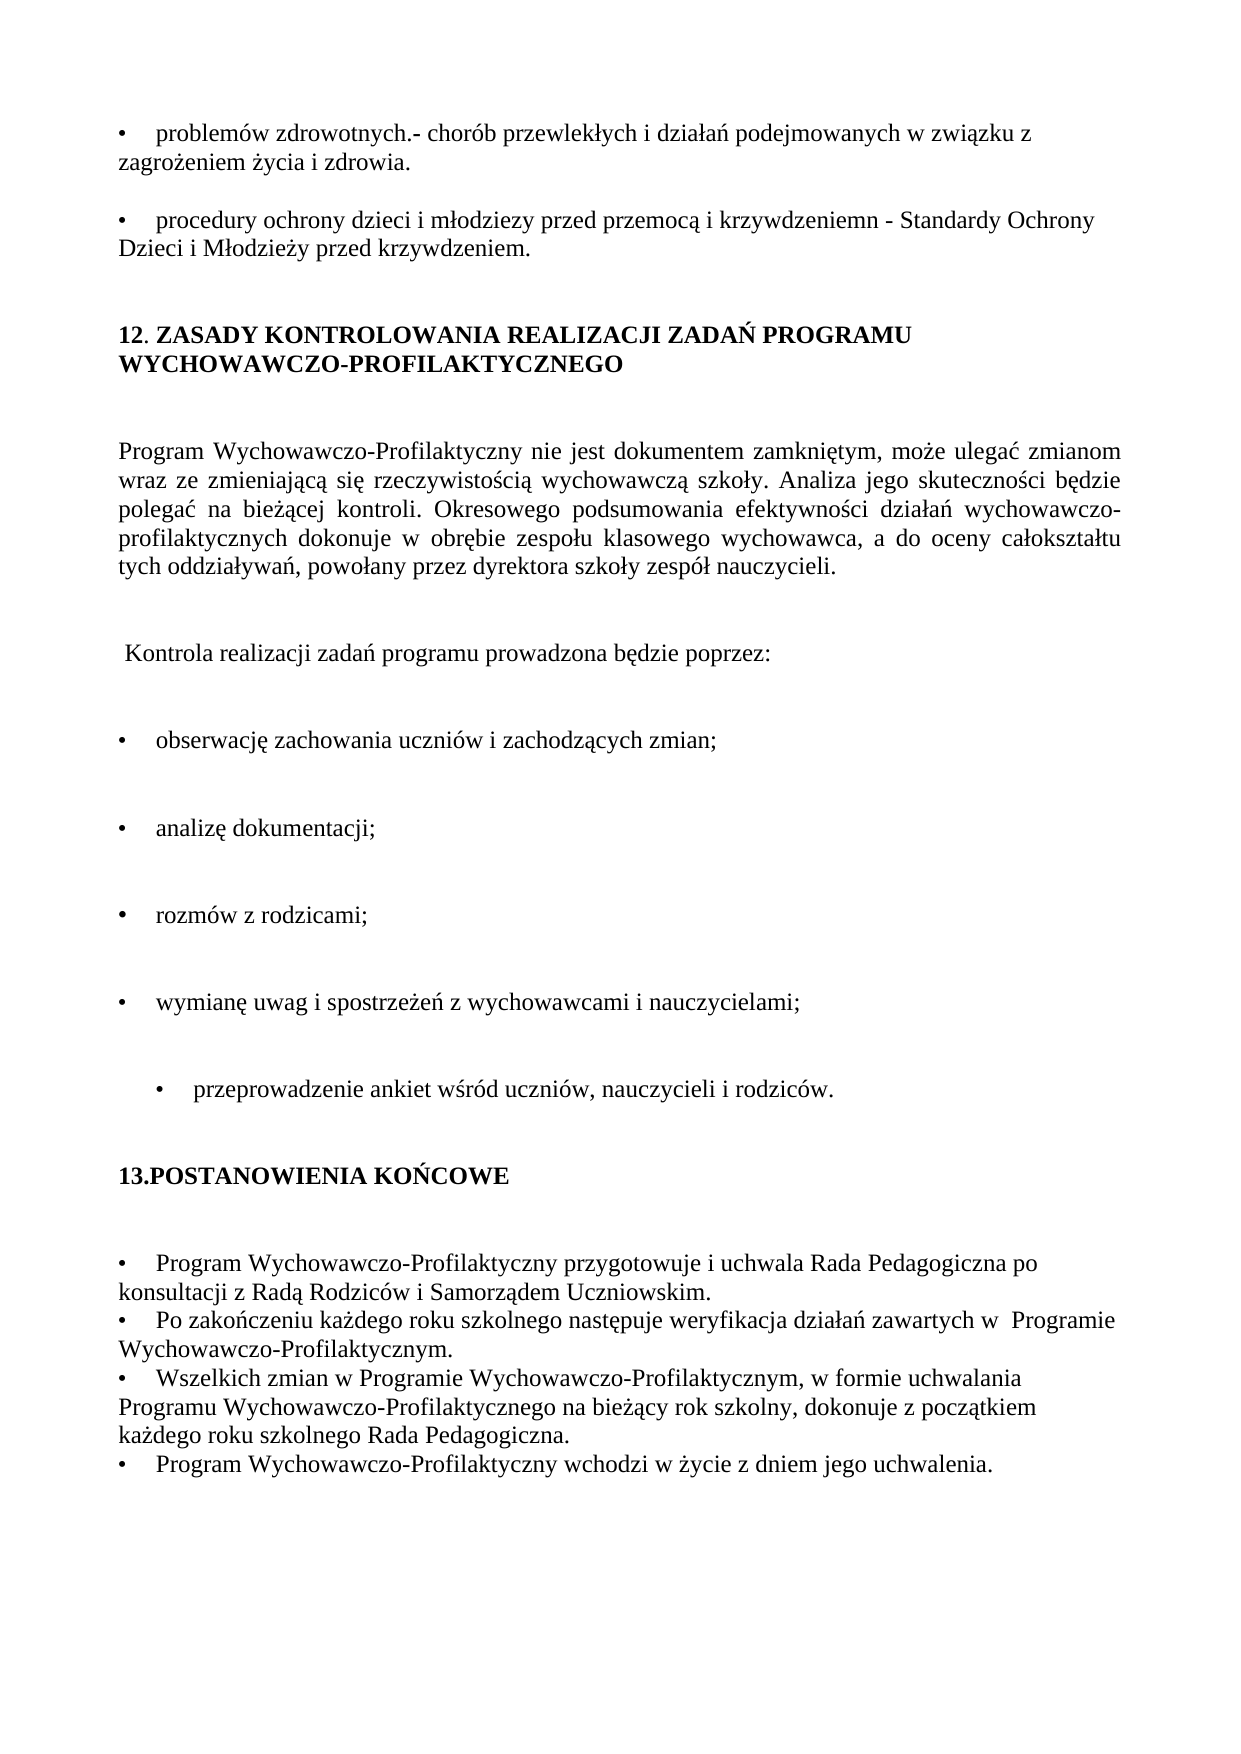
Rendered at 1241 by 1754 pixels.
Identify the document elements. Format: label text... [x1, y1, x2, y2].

list problemów zdrowotnych.- chorób przewlekłych i działań podejmowanych w związku z zagrożeniem życia i zdrowia. [81, 118, 1122, 176]
text 12. ZASADY KONTROLOWANIA REALIZACJI ZADAŃ PROGRAMU WYCHOWAWCZO-PROFILAKTYCZNEGO [118, 321, 1122, 378]
text Program Wychowawczo-Profilaktyczny nie jest dokumentem zamkniętym, może ulegać zmianom wraz ze zmieniającą się rzeczywistością wychowawczą szkoły. Analiza jego skuteczności będzie polegać na bieżącej kontroli. Okresowego podsumowania efektywności działań wychowawczo-profilaktycznych dokonuje w obrębie zespołu klasowego wychowawca, a do oceny całokształtu tych oddziaływań, powołany przez dyrektora szkoły zespół nauczycieli. [118, 436, 1122, 580]
list Wszelkich zmian w Programie Wychowawczo-Profilaktycznym, w formie uchwalania Programu Wychowawczo-Profilaktycznego na bieżący rok szkolny, dokonuje z początkiem każdego roku szkolnego Rada Pedagogiczna. [81, 1363, 1122, 1449]
text 13.POSTANOWIENIA KOŃCOWE [118, 1161, 1122, 1190]
list Program Wychowawczo-Profilaktyczny wchodzi w życie z dniem jego uchwalenia. [81, 1449, 1122, 1478]
list analizę dokumentacji; [81, 813, 1122, 841]
list wymianę uwag i spostrzeżeń z wychowawcami i nauczycielami; [81, 987, 1122, 1016]
list obserwację zachowania uczniów i zachodzących zmian; [81, 726, 1122, 754]
list procedury ochrony dzieci i młodziezy przed przemocą i krzywdzeniemn - Standardy Ochrony Dzieci i Młodzieży przed krzywdzeniem. [81, 205, 1122, 262]
list rozmów z rodzicami; [81, 900, 1122, 928]
list przeprowadzenie ankiet wśród uczniów, nauczycieli i rodziców. [118, 1074, 1122, 1103]
list Program Wychowawczo-Profilaktyczny przygotowuje i uchwala Rada Pedagogiczna po konsultacji z Radą Rodziców i Samorządem Uczniowskim. [81, 1248, 1122, 1306]
list Po zakończeniu każdego roku szkolnego następuje weryfikacja działań zawartych w Programie Wychowawczo-Profilaktycznym. [81, 1306, 1122, 1363]
text Kontrola realizacji zadań programu prowadzona będzie poprzez: [118, 638, 1122, 667]
